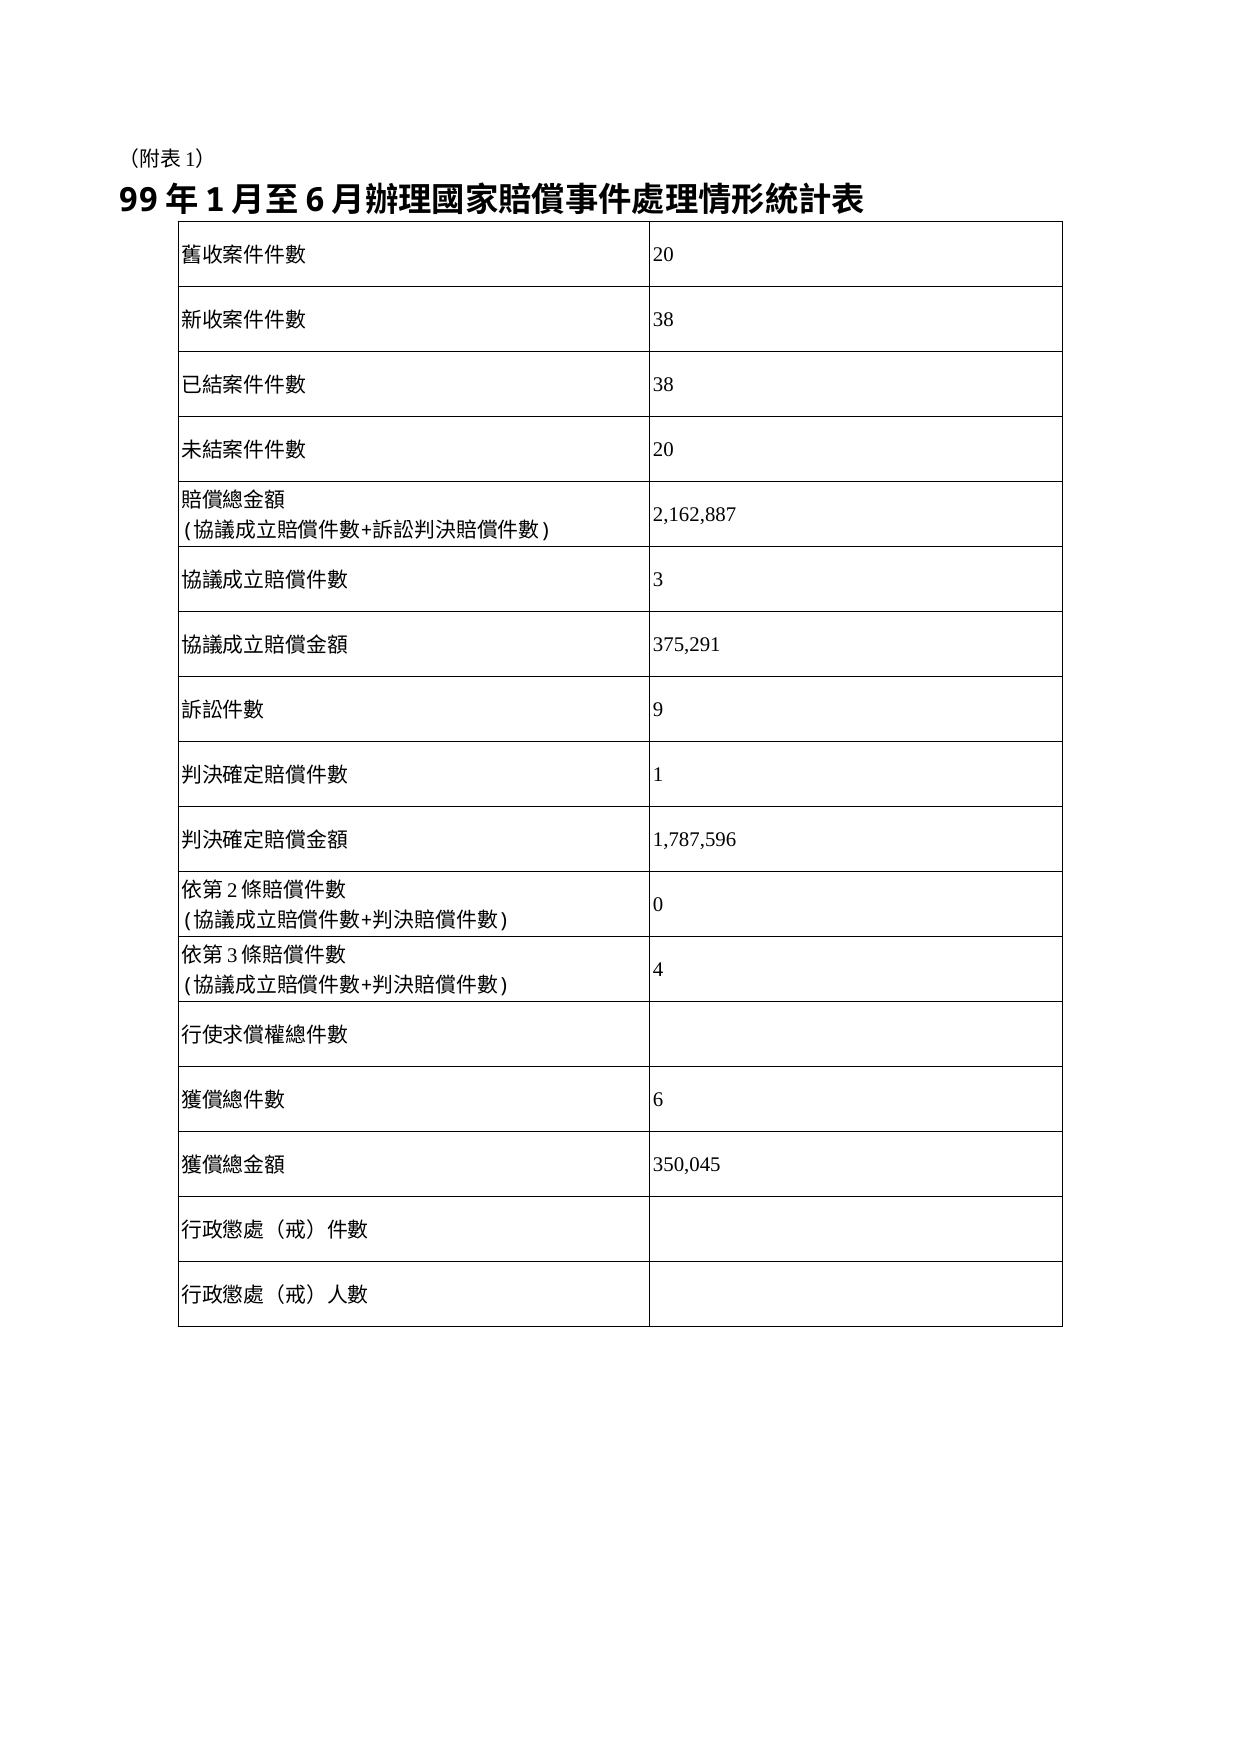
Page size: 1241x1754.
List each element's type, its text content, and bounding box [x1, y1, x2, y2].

table_cell 38 [650, 287, 1062, 351]
table_cell 1 [650, 742, 1062, 806]
table_cell 350,045 [650, 1132, 1062, 1196]
table_cell [650, 1002, 1062, 1066]
table_cell 4 [650, 937, 1062, 1001]
table_cell 依第2條賠償件數 (協議成立賠償件數+判決賠償件數) [179, 872, 649, 936]
table_cell 20 [650, 417, 1062, 481]
table_cell 判決確定賠償件數 [179, 742, 649, 806]
table_cell 未結案件件數 [179, 417, 649, 481]
table_cell 375,291 [650, 612, 1062, 676]
table_cell 2,162,887 [650, 482, 1062, 546]
table_cell 3 [650, 547, 1062, 611]
table_cell 協議成立賠償件數 [179, 547, 649, 611]
table_cell 行使求償權總件數 [179, 1002, 649, 1066]
table_cell 賠償總金額 (協議成立賠償件數+訴訟判決賠償件數) [179, 482, 649, 546]
text 99年1月至6月辦理國家賠償事件處理情形統計表 [118, 172, 1122, 221]
table_cell 38 [650, 352, 1062, 416]
table_cell 判決確定賠償金額 [179, 807, 649, 871]
table_cell [650, 1262, 1062, 1326]
table_header 20 [650, 222, 1062, 286]
table_cell 已結案件件數 [179, 352, 649, 416]
table_cell 獲償總件數 [179, 1067, 649, 1131]
table_cell 行政懲處（戒）人數 [179, 1262, 649, 1326]
table_cell 訴訟件數 [179, 677, 649, 741]
table_cell 1,787,596 [650, 807, 1062, 871]
table_cell [650, 1197, 1062, 1261]
table_cell 行政懲處（戒）件數 [179, 1197, 649, 1261]
table_header 舊收案件件數 [179, 222, 649, 286]
table_cell 6 [650, 1067, 1062, 1131]
table_cell 9 [650, 677, 1062, 741]
table_cell 獲償總金額 [179, 1132, 649, 1196]
text （附表1） [118, 142, 1122, 172]
table_cell 0 [650, 872, 1062, 936]
table_cell 依第3條賠償件數 (協議成立賠償件數+判決賠償件數) [179, 937, 649, 1001]
table_cell 新收案件件數 [179, 287, 649, 351]
table_cell 協議成立賠償金額 [179, 612, 649, 676]
